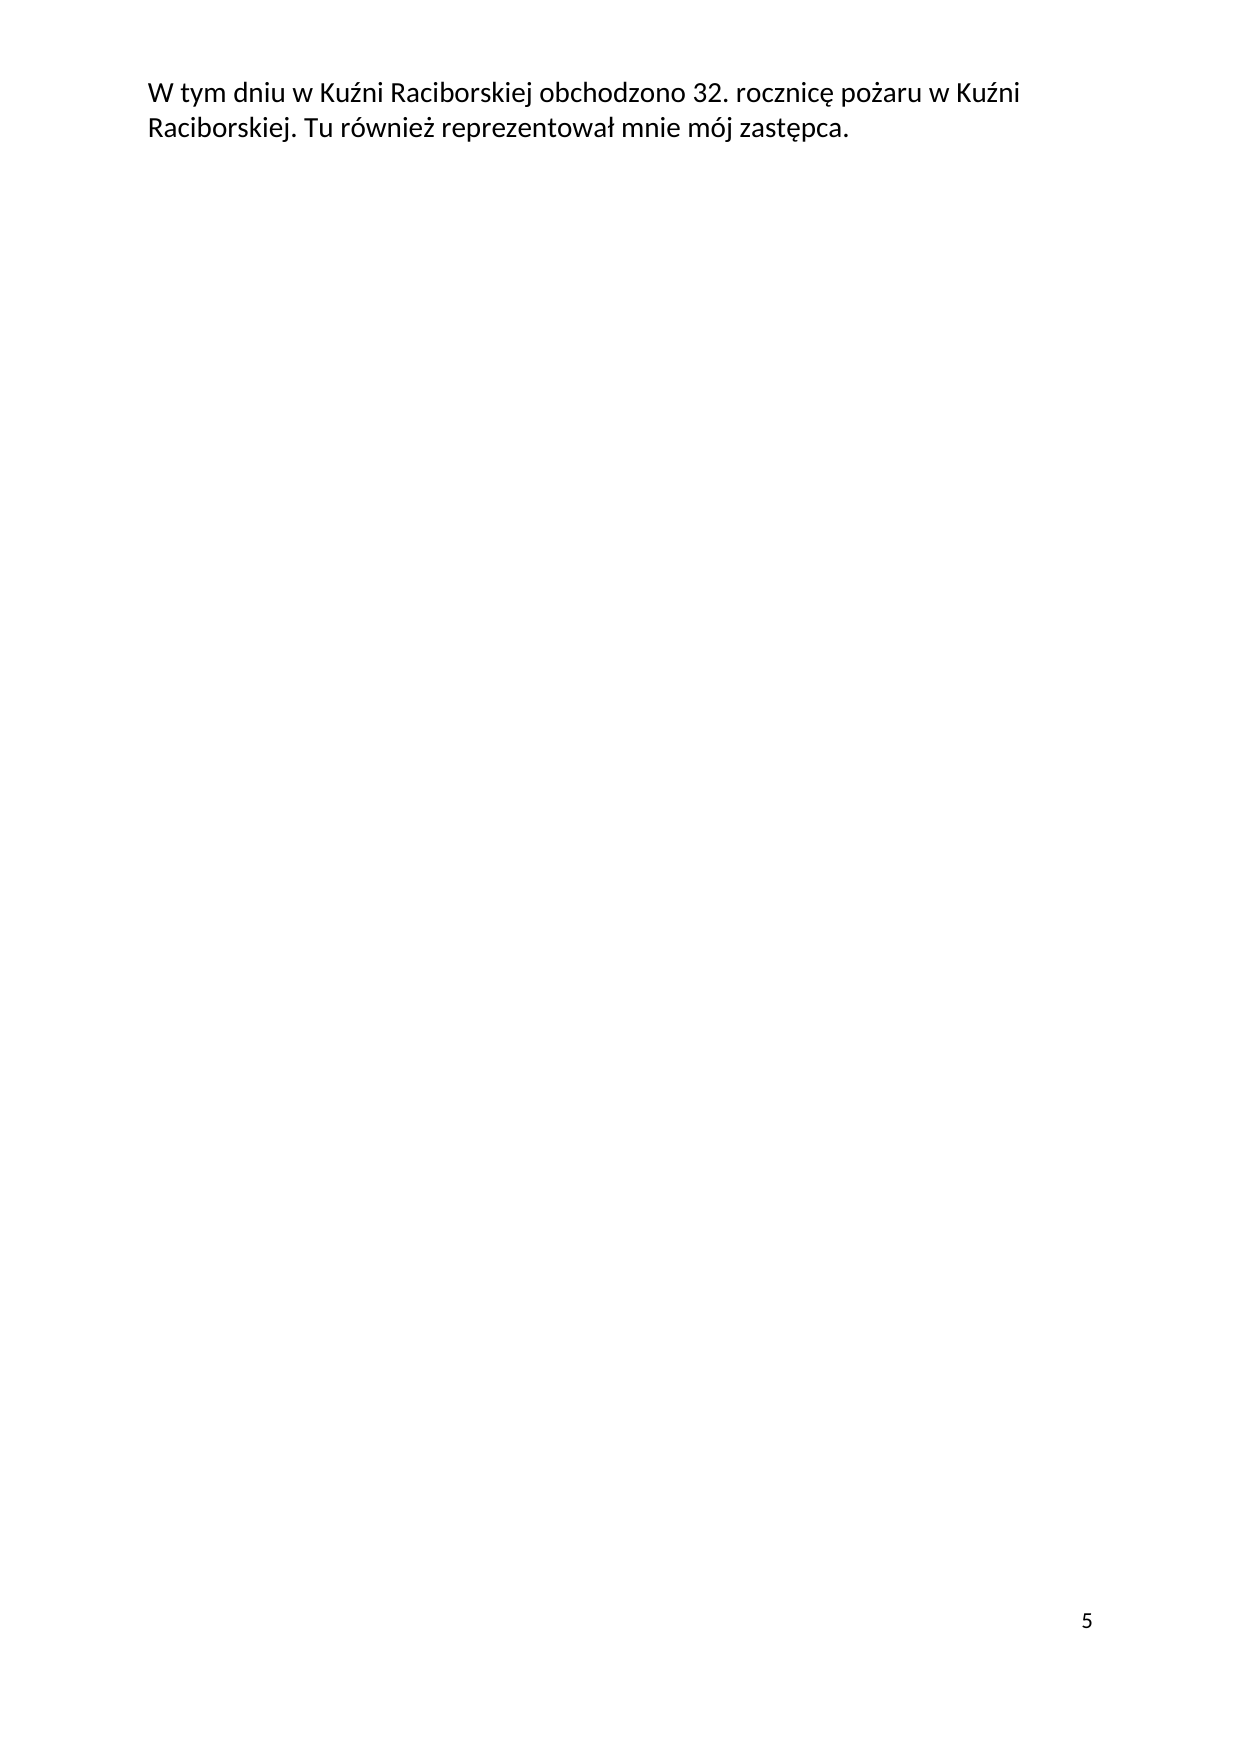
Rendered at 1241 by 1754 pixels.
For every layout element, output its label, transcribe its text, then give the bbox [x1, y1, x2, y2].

text W tym dniu w Kuźni Raciborskiej obchodzono 32. rocznicę pożaru w Kuźni Raciborskiej. Tu również reprezentował mnie mój zastępca. [148, 74, 1093, 173]
